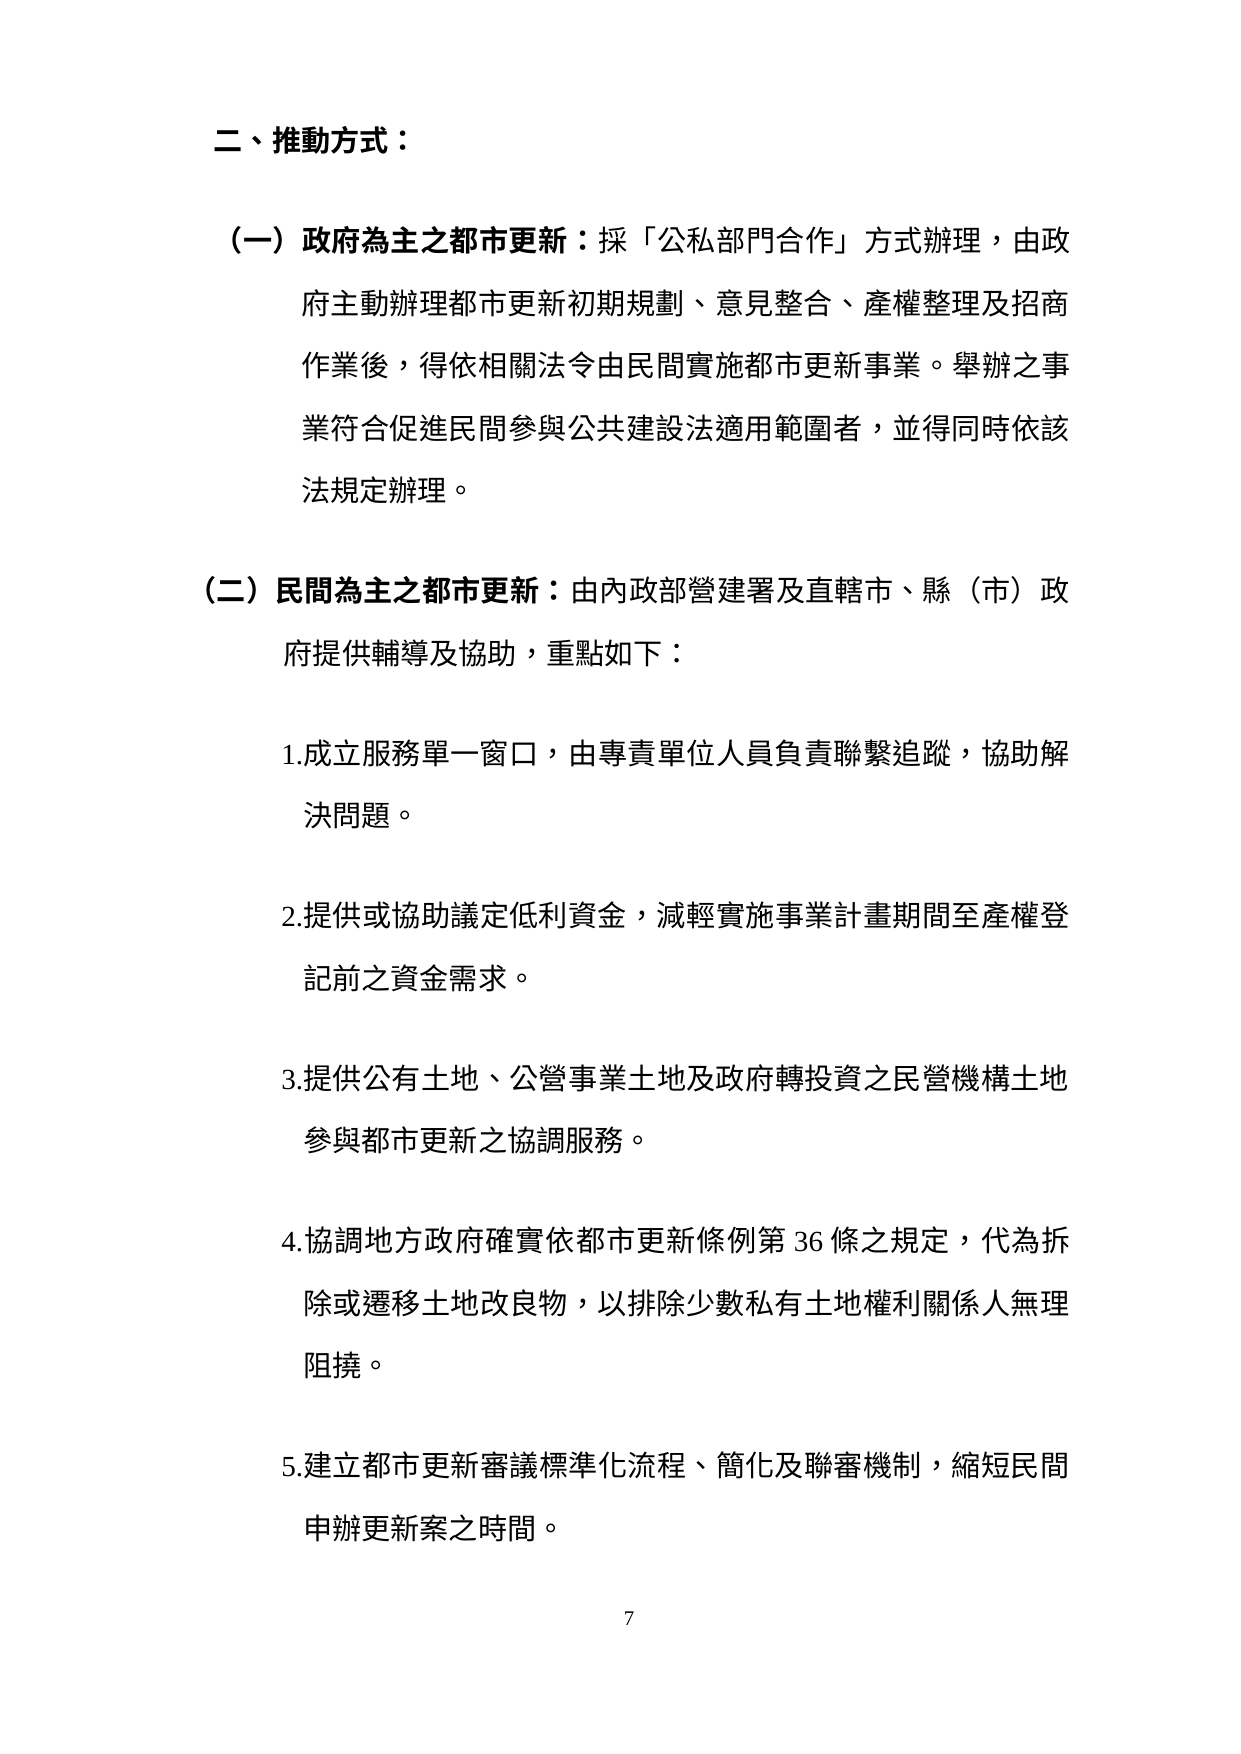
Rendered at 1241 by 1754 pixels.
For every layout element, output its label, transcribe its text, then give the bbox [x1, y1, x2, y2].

text 4.協調地方政府確實依都市更新條例第36條之規定，代為拆除或遷移土地改良物，以排除少數私有土地權利關係人無理阻撓。 [281, 1197, 1071, 1385]
text 5.建立都市更新審議標準化流程、簡化及聯審機制，縮短民間申辦更新案之時間。 [281, 1422, 1071, 1547]
text （一）政府為主之都市更新：採「公私部門合作」方式辦理，由政府主動辦理都市更新初期規劃、意見整合、產權整理及招商作業後，得依相關法令由民間實施都市更新事業。舉辦之事業符合促進民間參與公共建設法適用範圍者，並得同時依該法規定辦理。 [213, 197, 1071, 510]
text （二）民間為主之都市更新：由內政部營建署及直轄市、縣（市）政府提供輔導及協助，重點如下： [187, 547, 1071, 672]
text 1.成立服務單一窗口，由專責單位人員負責聯繫追蹤，協助解決問題。 [281, 710, 1071, 835]
text 2.提供或協助議定低利資金，減輕實施事業計畫期間至產權登記前之資金需求。 [281, 872, 1071, 997]
text 二、推動方式： [213, 97, 1071, 160]
text 3.提供公有土地、公營事業土地及政府轉投資之民營機構土地參與都市更新之協調服務。 [281, 1035, 1071, 1160]
